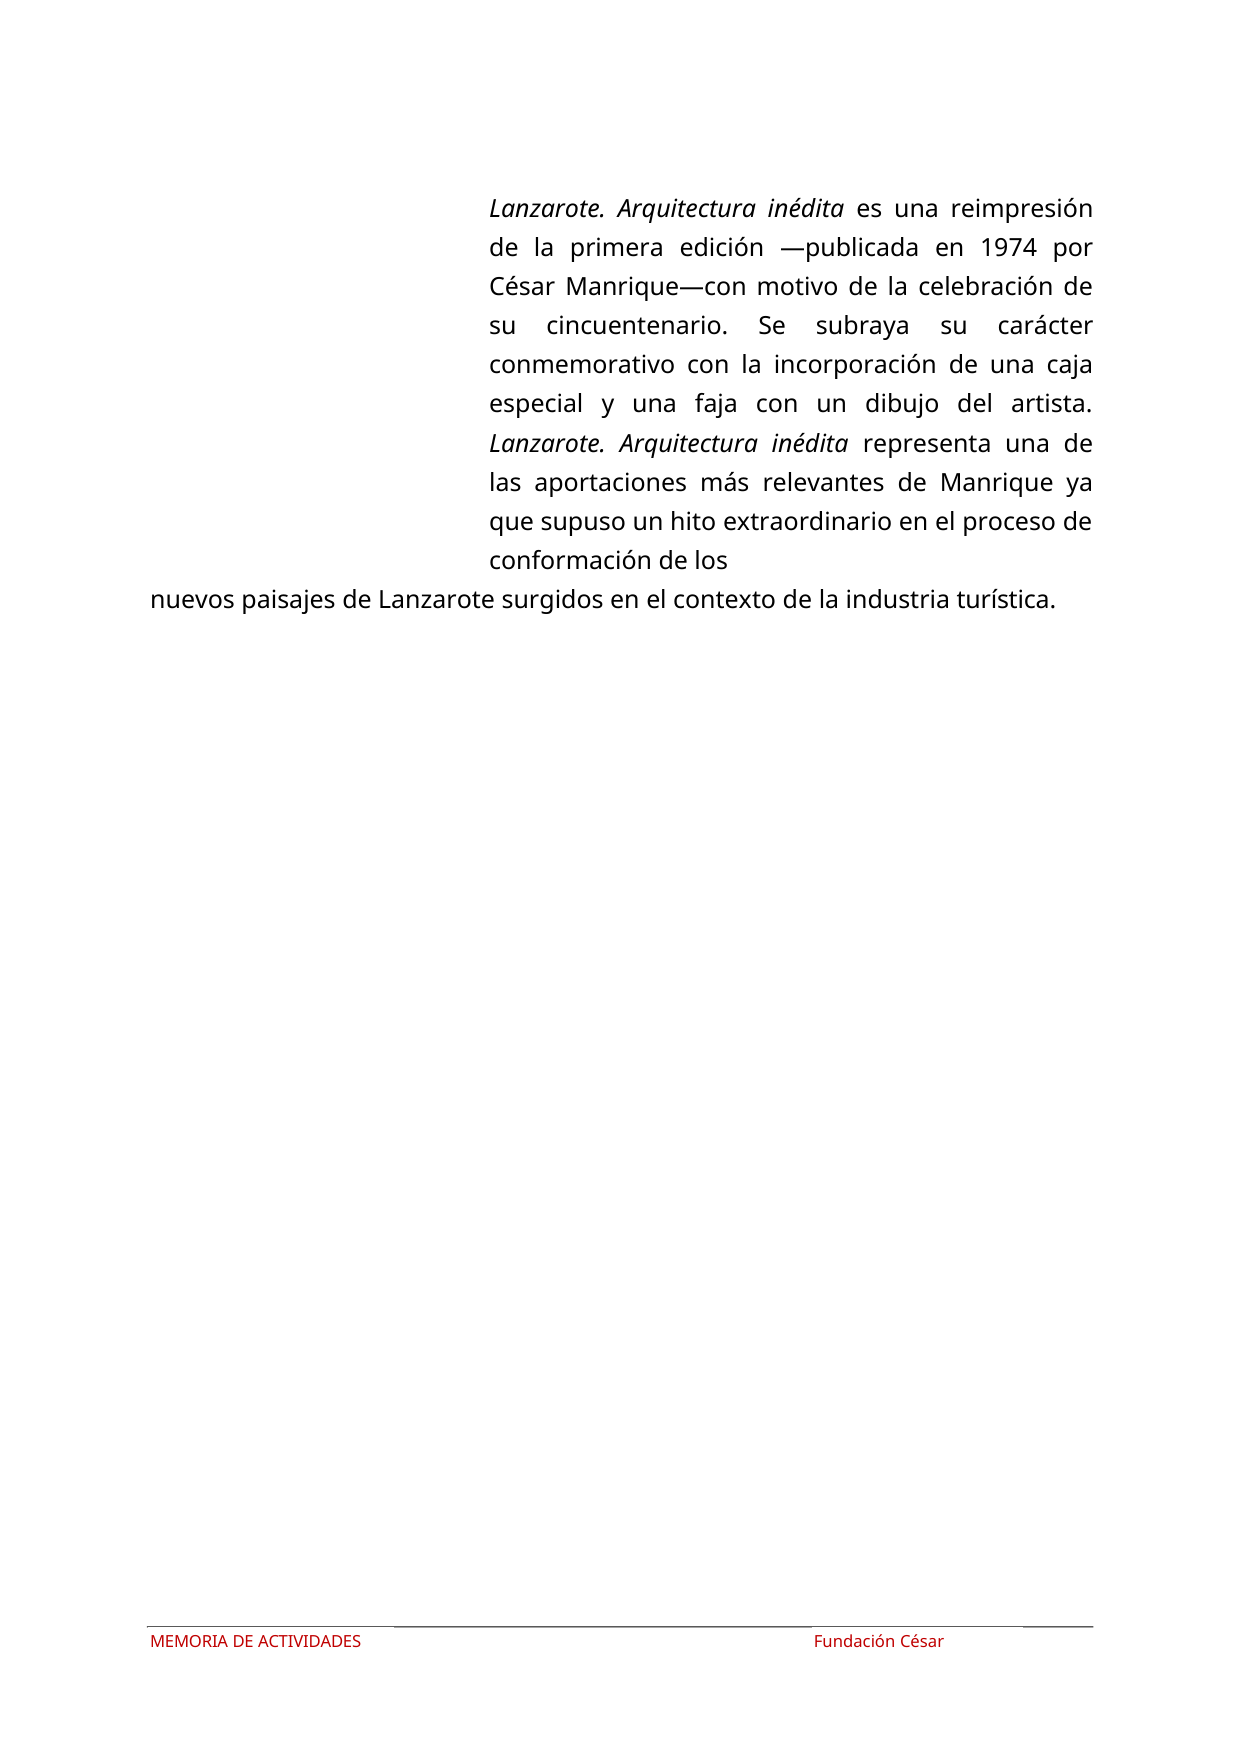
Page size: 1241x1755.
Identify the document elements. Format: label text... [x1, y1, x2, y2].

text nuevos paisajes de Lanzarote surgidos en el contexto de la industria turística. [150, 582, 1137, 616]
text Lanzarote. Arquitectura inédita es una reimpresión de la primera edición —publicada en 1974 por César Manrique—con motivo de la celebración de su cincuentenario. Se subraya su carácter conmemorativo con la incorporación de una caja especial y una faja con un dibujo del artista. Lanzarote. Arquitectura inédita representa una de las aportaciones más relevantes de Manrique ya que supuso un hito extraordinario en el proceso de conformación de los [489, 190, 1093, 577]
